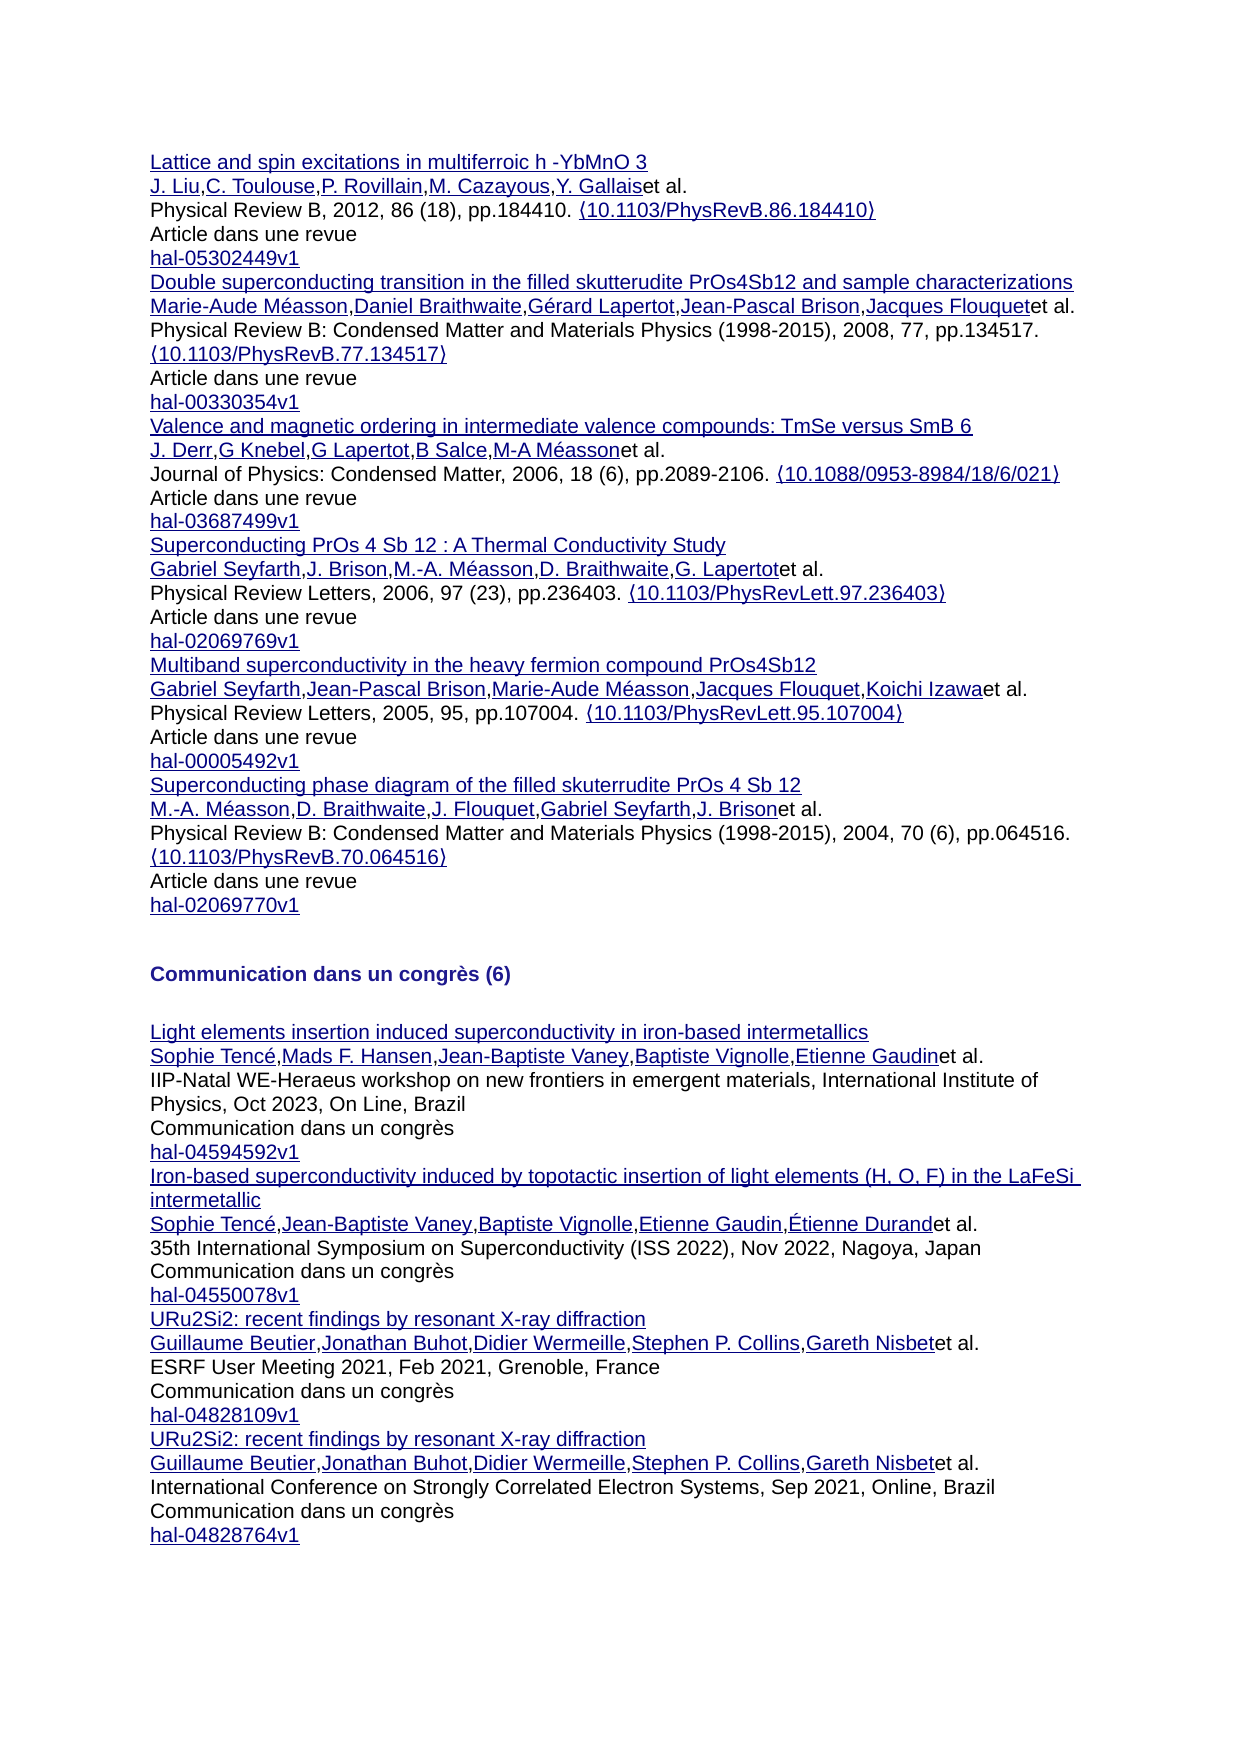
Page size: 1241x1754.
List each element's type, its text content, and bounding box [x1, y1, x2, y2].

table_cell Double superconducting transition in the filled skutterudite PrOs4Sb12 and sample characterizations Marie-Aude Méasson,Daniel Braithwaite,Gérard Lapertot,Jean-Pascal Brison,Jacques Flouquetet al. Physical Review B: Condensed Matter and Materials Physics (1998-2015), 2008, 77, pp.134517. ⟨10.1103/PhysRevB.77.134517⟩ Article dans une revue hal-00330354v1 [150, 270, 1090, 413]
table_header Light elements insertion induced superconductivity in iron-based intermetallics Sophie Tencé,Mads F. Hansen,Jean-Baptiste Vaney,Baptiste Vignolle,Etienne Gaudinet al. IIP-Natal WE-Heraeus workshop on new frontiers in emergent materials, International Institute of Physics, Oct 2023, On Line, Brazil Communication dans un congrès hal-04594592v1 [150, 1020, 1090, 1163]
table_cell Valence and magnetic ordering in intermediate valence compounds: TmSe versus SmB 6 J. Derr,G Knebel,G Lapertot,B Salce,M-A Méassonet al. Journal of Physics: Condensed Matter, 2006, 18 (6), pp.2089-2106. ⟨10.1088/0953-8984/18/6/021⟩ Article dans une revue hal-03687499v1 [150, 414, 1090, 533]
table_cell Superconducting phase diagram of the filled skuterrudite PrOs 4 Sb 12 M.-A. Méasson,D. Braithwaite,J. Flouquet,Gabriel Seyfarth,J. Brisonet al. Physical Review B: Condensed Matter and Materials Physics (1998-2015), 2004, 70 (6), pp.064516. ⟨10.1103/PhysRevB.70.064516⟩ Article dans une revue hal-02069770v1 [150, 773, 1090, 917]
table_cell Multiband superconductivity in the heavy fermion compound PrOs4Sb12 Gabriel Seyfarth,Jean-Pascal Brison,Marie-Aude Méasson,Jacques Flouquet,Koichi Izawaet al. Physical Review Letters, 2005, 95, pp.107004. ⟨10.1103/PhysRevLett.95.107004⟩ Article dans une revue hal-00005492v1 [150, 653, 1090, 773]
table_cell URu2Si2: recent findings by resonant X-ray diffraction Guillaume Beutier,Jonathan Buhot,Didier Wermeille,Stephen P. Collins,Gareth Nisbetet al. International Conference on Strongly Correlated Electron Systems, Sep 2021, Online, Brazil Communication dans un congrès hal-04828764v1 [150, 1427, 1090, 1547]
table_cell Lattice and spin excitations in multiferroic h -YbMnO 3 J. Liu,C. Toulouse,P. Rovillain,M. Cazayous,Y. Gallaiset al. Physical Review B, 2012, 86 (18), pp.184410. ⟨10.1103/PhysRevB.86.184410⟩ Article dans une revue hal-05302449v1 [150, 150, 1090, 270]
table_cell Superconducting PrOs 4 Sb 12 : A Thermal Conductivity Study Gabriel Seyfarth,J. Brison,M.-A. Méasson,D. Braithwaite,G. Lapertotet al. Physical Review Letters, 2006, 97 (23), pp.236403. ⟨10.1103/PhysRevLett.97.236403⟩ Article dans une revue hal-02069769v1 [150, 533, 1090, 653]
table_cell Iron-based superconductivity induced by topotactic insertion of light elements (H, O, F) in the LaFeSi intermetallic Sophie Tencé,Jean-Baptiste Vaney,Baptiste Vignolle,Etienne Gaudin,Étienne Durandet al. 35th International Symposium on Superconductivity (ISS 2022), Nov 2022, Nagoya, Japan Communication dans un congrès hal-04550078v1 [150, 1164, 1090, 1307]
subtitle Communication dans un congrès (6) [150, 961, 1090, 985]
table_cell URu2Si2: recent findings by resonant X-ray diffraction Guillaume Beutier,Jonathan Buhot,Didier Wermeille,Stephen P. Collins,Gareth Nisbetet al. ESRF User Meeting 2021, Feb 2021, Grenoble, France Communication dans un congrès hal-04828109v1 [150, 1307, 1090, 1427]
